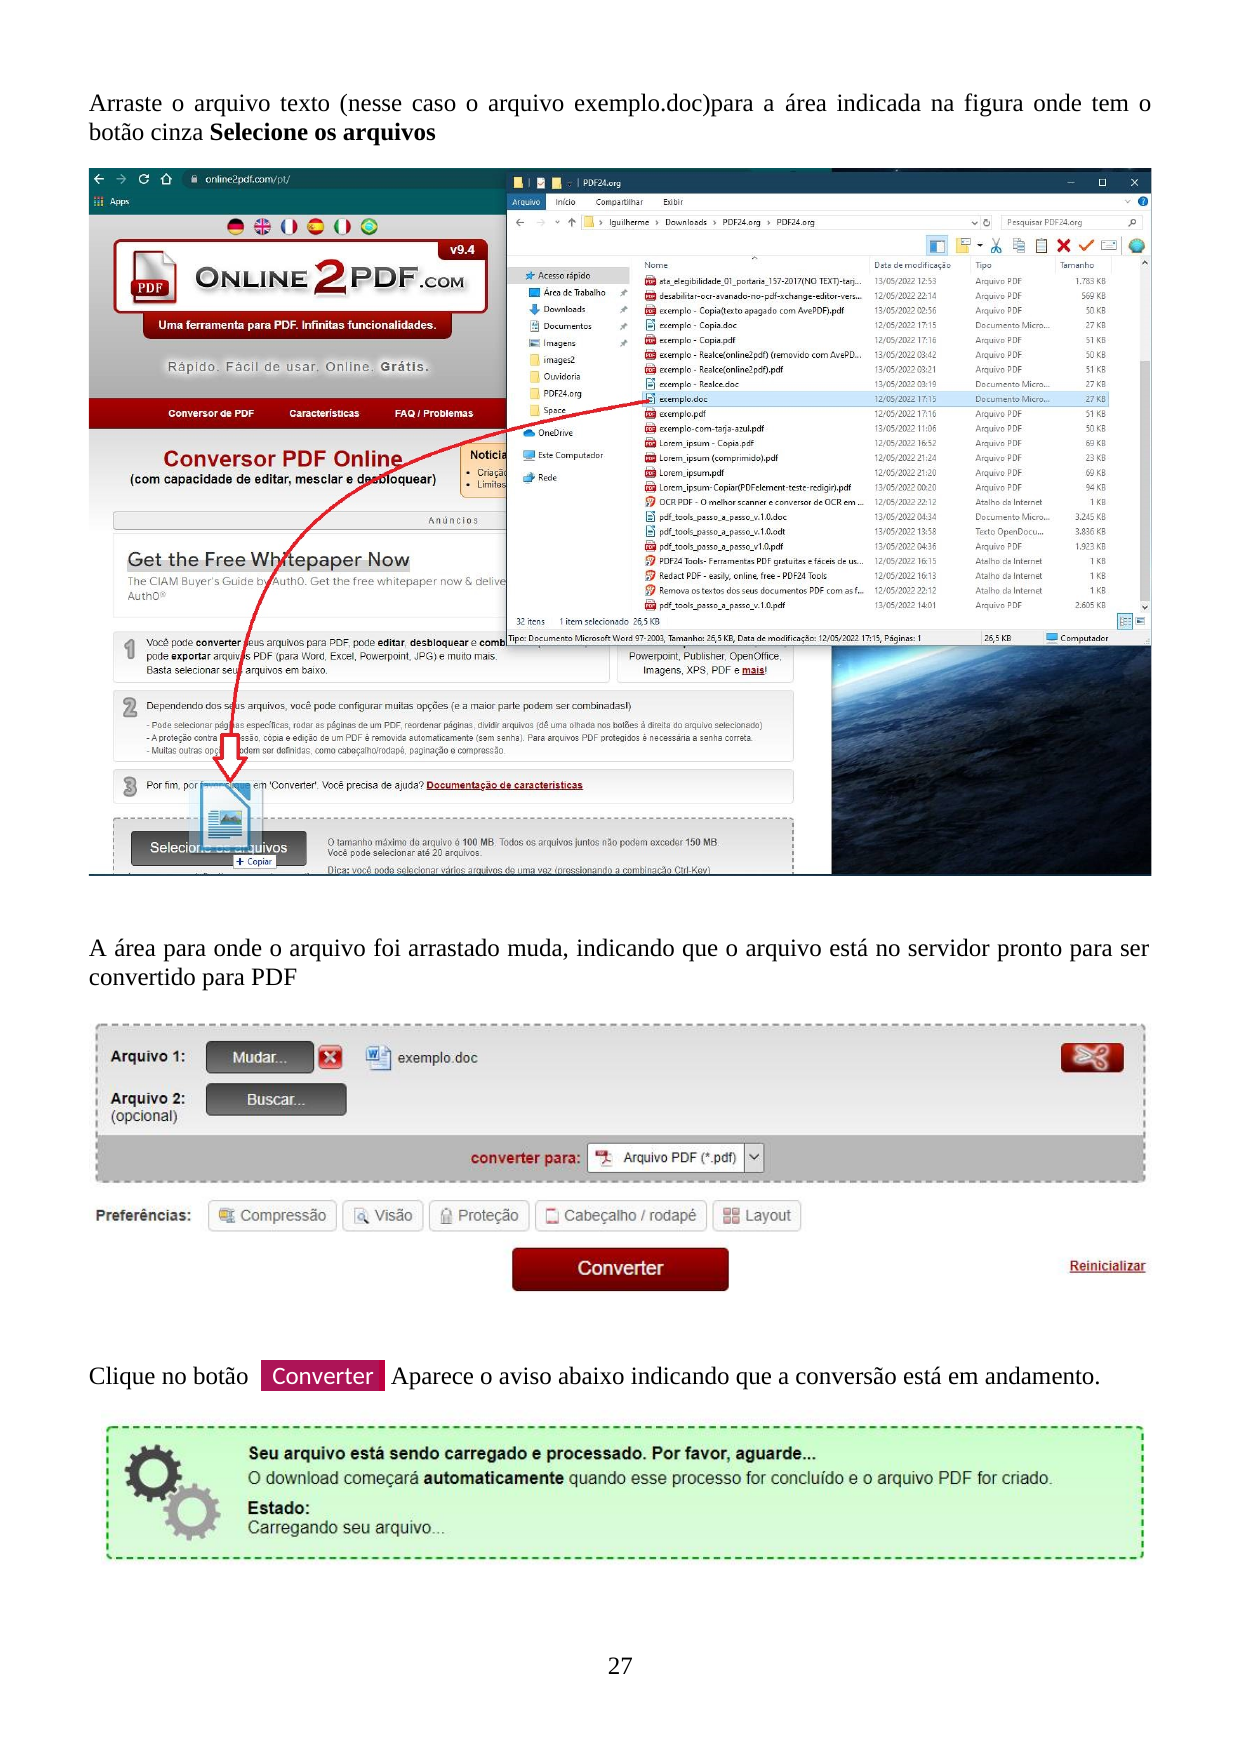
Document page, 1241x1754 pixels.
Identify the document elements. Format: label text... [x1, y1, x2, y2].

text Clique no botão Converter Aparece o aviso abaixo indicando que a conversão está em andamento. [89, 1360, 1152, 1391]
text Arraste o arquivo texto (nesse caso o arquivo exemplo.doc)para a área indicada na figura onde tem o botão cinza Selecione os arquivos [89, 88, 1152, 145]
text A área para onde o arquivo foi arrastado muda, indicando que o arquivo está no servidor pronto para ser convertido para PDF [89, 933, 1152, 991]
picture [100, 1410, 1164, 1571]
picture [88, 168, 1152, 876]
picture [88, 1015, 1152, 1303]
